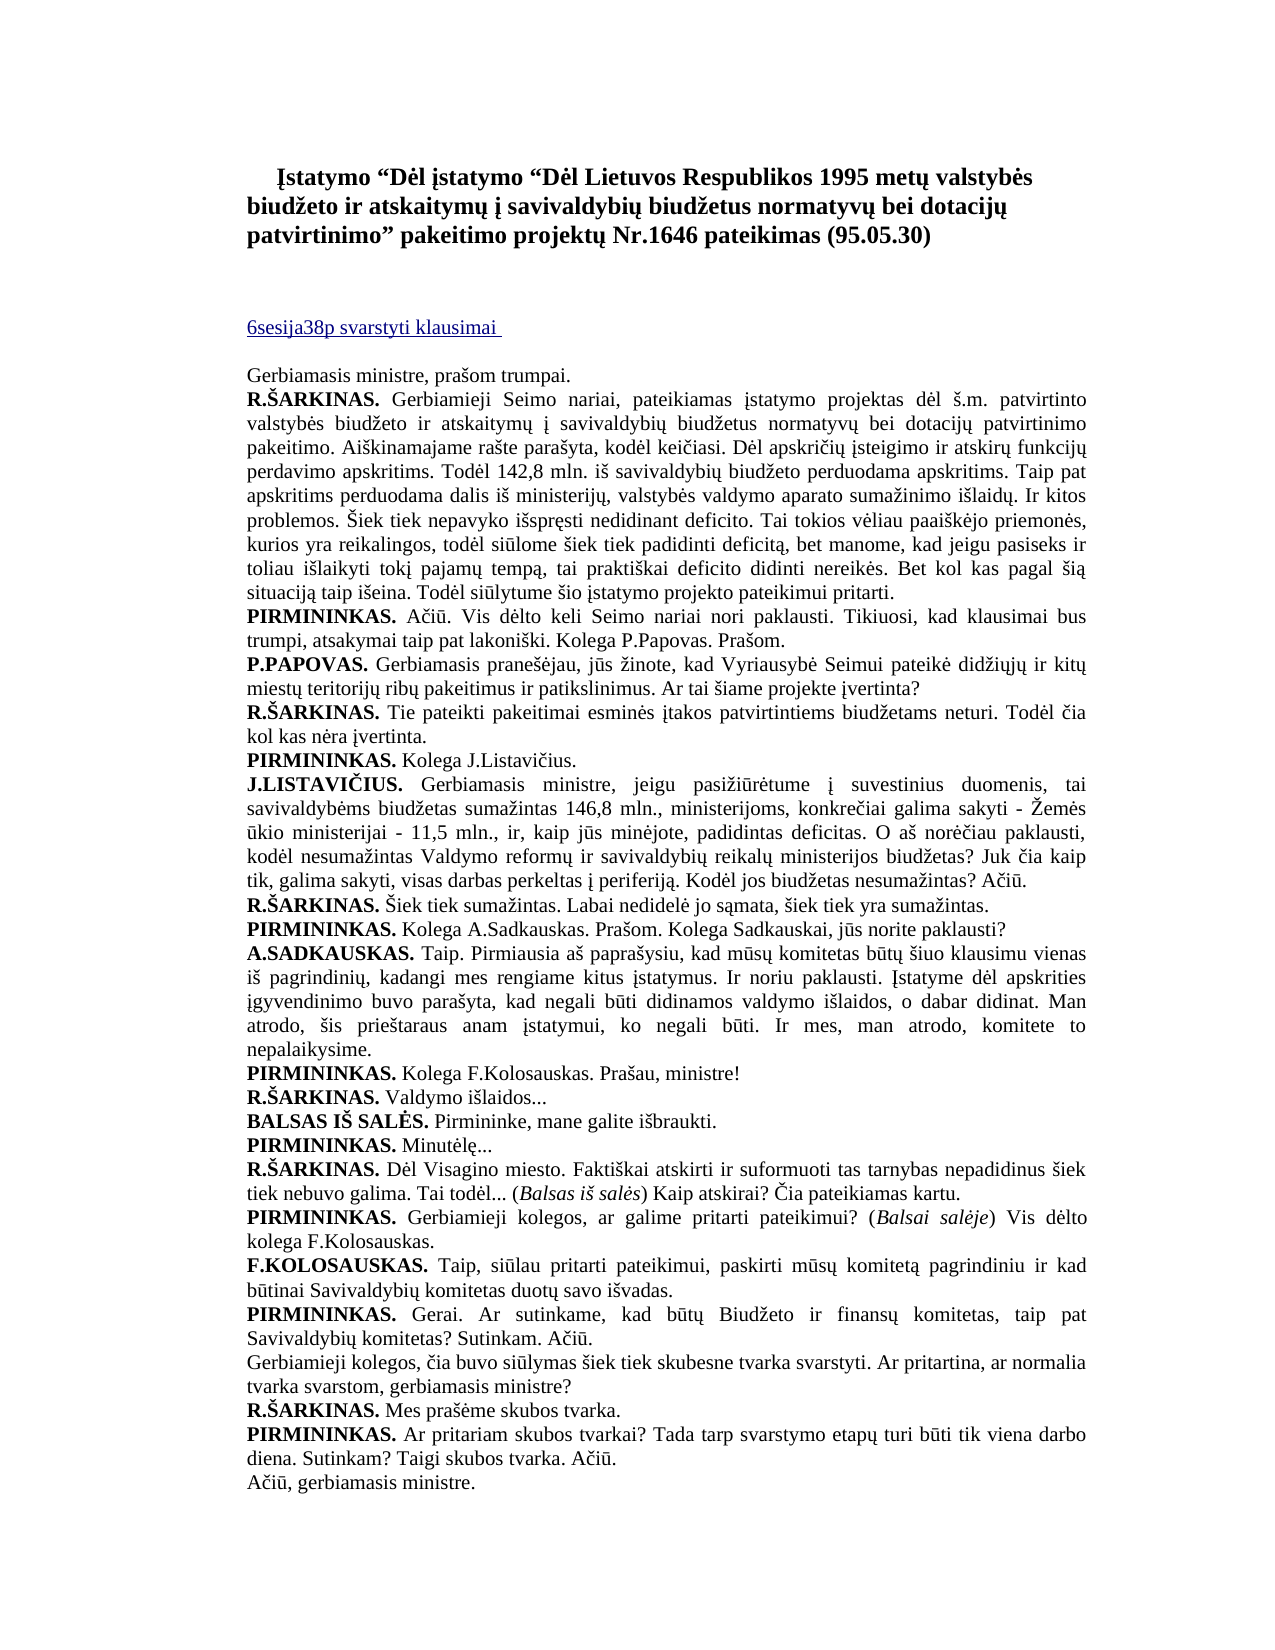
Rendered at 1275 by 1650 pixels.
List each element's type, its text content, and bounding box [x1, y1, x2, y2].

text R.ŠARKINAS. Dėl Visagino miesto. Faktiškai atskirti ir suformuoti tas tarnybas nepadidinus šiek tiek nebuvo galima. Tai todėl... (Balsas iš salės) Kaip atskirai? Čia pateikiamas kartu. [247, 1157, 1087, 1205]
text PIRMININKAS. Ačiū. Vis dėlto keli Seimo nariai nori paklausti. Tikiuosi, kad klausimai bus trumpi, atsakymai taip pat lakoniški. Kolega P.Papovas. Prašom. [247, 604, 1087, 652]
text Ačiū, gerbiamasis ministre. [247, 1470, 1087, 1494]
text PIRMININKAS. Minutėlę... [247, 1133, 1087, 1157]
text 6sesija38p svarstyti klausimai [247, 315, 1087, 339]
text PIRMININKAS. Gerai. Ar sutinkame, kad būtų Biudžeto ir finansų komitetas, taip pat Savivaldybių komitetas? Sutinkam. Ačiū. [247, 1302, 1087, 1350]
text Įstatymo “Dėl įstatymo “Dėl Lietuvos Respublikos 1995 metų valstybės biudžeto ir atskaitymų į savivaldybių biudžetus normatyvų bei dotacijų patvirtinimo” pakeitimo projektų Nr.1646 pateikimas (95.05.30) [247, 162, 1087, 249]
text F.KOLOSAUSKAS. Taip, siūlau pritarti pateikimui, paskirti mūsų komitetą pagrindiniu ir kad būtinai Savivaldybių komitetas duotų savo išvadas. [247, 1253, 1087, 1302]
text PIRMININKAS. Ar pritariam skubos tvarkai? Tada tarp svarstymo etapų turi būti tik viena darbo diena. Sutinkam? Taigi skubos tvarka. Ačiū. [247, 1422, 1087, 1470]
text PIRMININKAS. Gerbiamieji kolegos, ar galime pritarti pateikimui? (Balsai salėje) Vis dėlto kolega F.Kolosauskas. [247, 1205, 1087, 1253]
text P.PAPOVAS. Gerbiamasis pranešėjau, jūs žinote, kad Vyriausybė Seimui pateikė didžiųjų ir kitų miestų teritorijų ribų pakeitimus ir patikslinimus. Ar tai šiame projekte įvertinta? [247, 652, 1087, 700]
text R.ŠARKINAS. Tie pateikti pakeitimai esminės įtakos patvirtintiems biudžetams neturi. Todėl čia kol kas nėra įvertinta. [247, 700, 1087, 748]
text R.ŠARKINAS. Mes prašėme skubos tvarka. [247, 1398, 1087, 1422]
text R.ŠARKINAS. Valdymo išlaidos... [247, 1085, 1087, 1109]
text A.SADKAUSKAS. Taip. Pirmiausia aš paprašysiu, kad mūsų komitetas būtų šiuo klausimu vienas iš pagrindinių, kadangi mes rengiame kitus įstatymus. Ir noriu paklausti. Įstatyme dėl apskrities įgyvendinimo buvo parašyta, kad negali būti didinamos valdymo išlaidos, o dabar didinat. Man atrodo, šis prieštaraus anam įstatymui, ko negali būti. Ir mes, man atrodo, komitete to nepalaikysime. [247, 941, 1087, 1061]
text J.LISTAVIČIUS. Gerbiamasis ministre, jeigu pasižiūrėtume į suvestinius duomenis, tai savivaldybėms biudžetas sumažintas 146,8 mln., ministerijoms, konkrečiai galima sakyti - Žemės ūkio ministerijai - 11,5 mln., ir, kaip jūs minėjote, padidintas deficitas. O aš norėčiau paklausti, kodėl nesumažintas Valdymo reformų ir savivaldybių reikalų ministerijos biudžetas? Juk čia kaip tik, galima sakyti, visas darbas perkeltas į periferiją. Kodėl jos biudžetas nesumažintas? Ačiū. [247, 772, 1087, 892]
text R.ŠARKINAS. Gerbiamieji Seimo nariai, pateikiamas įstatymo projektas dėl š.m. patvirtinto valstybės biudžeto ir atskaitymų į savivaldybių biudžetus normatyvų bei dotacijų patvirtinimo pakeitimo. Aiškinamajame rašte parašyta, kodėl keičiasi. Dėl apskričių įsteigimo ir atskirų funkcijų perdavimo apskritims. Todėl 142,8 mln. iš savivaldybių biudžeto perduodama apskritims. Taip pat apskritims perduodama dalis iš ministerijų, valstybės valdymo aparato sumažinimo išlaidų. Ir kitos problemos. Šiek tiek nepavyko išspręsti nedidinant deficito. Tai tokios vėliau paaiškėjo priemonės, kurios yra reikalingos, todėl siūlome šiek tiek padidinti deficitą, bet manome, kad jeigu pasiseks ir toliau išlaikyti tokį pajamų tempą, tai praktiškai deficito didinti nereikės. Bet kol kas pagal šią situaciją taip išeina. Todėl siūlytume šio įstatymo projekto pateikimui pritarti. [247, 387, 1087, 604]
text Gerbiamasis ministre, prašom trumpai. [247, 363, 1087, 387]
text PIRMININKAS. Kolega J.Listavičius. [247, 748, 1087, 772]
text BALSAS IŠ SALĖS. Pirmininke, mane galite išbraukti. [247, 1109, 1087, 1133]
text PIRMININKAS. Kolega A.Sadkauskas. Prašom. Kolega Sadkauskai, jūs norite paklausti? [247, 917, 1087, 941]
text Gerbiamieji kolegos, čia buvo siūlymas šiek tiek skubesne tvarka svarstyti. Ar pritartina, ar normalia tvarka svarstom, gerbiamasis ministre? [247, 1350, 1087, 1398]
text PIRMININKAS. Kolega F.Kolosauskas. Prašau, ministre! [247, 1061, 1087, 1085]
text R.ŠARKINAS. Šiek tiek sumažintas. Labai nedidelė jo sąmata, šiek tiek yra sumažintas. [247, 892, 1087, 917]
